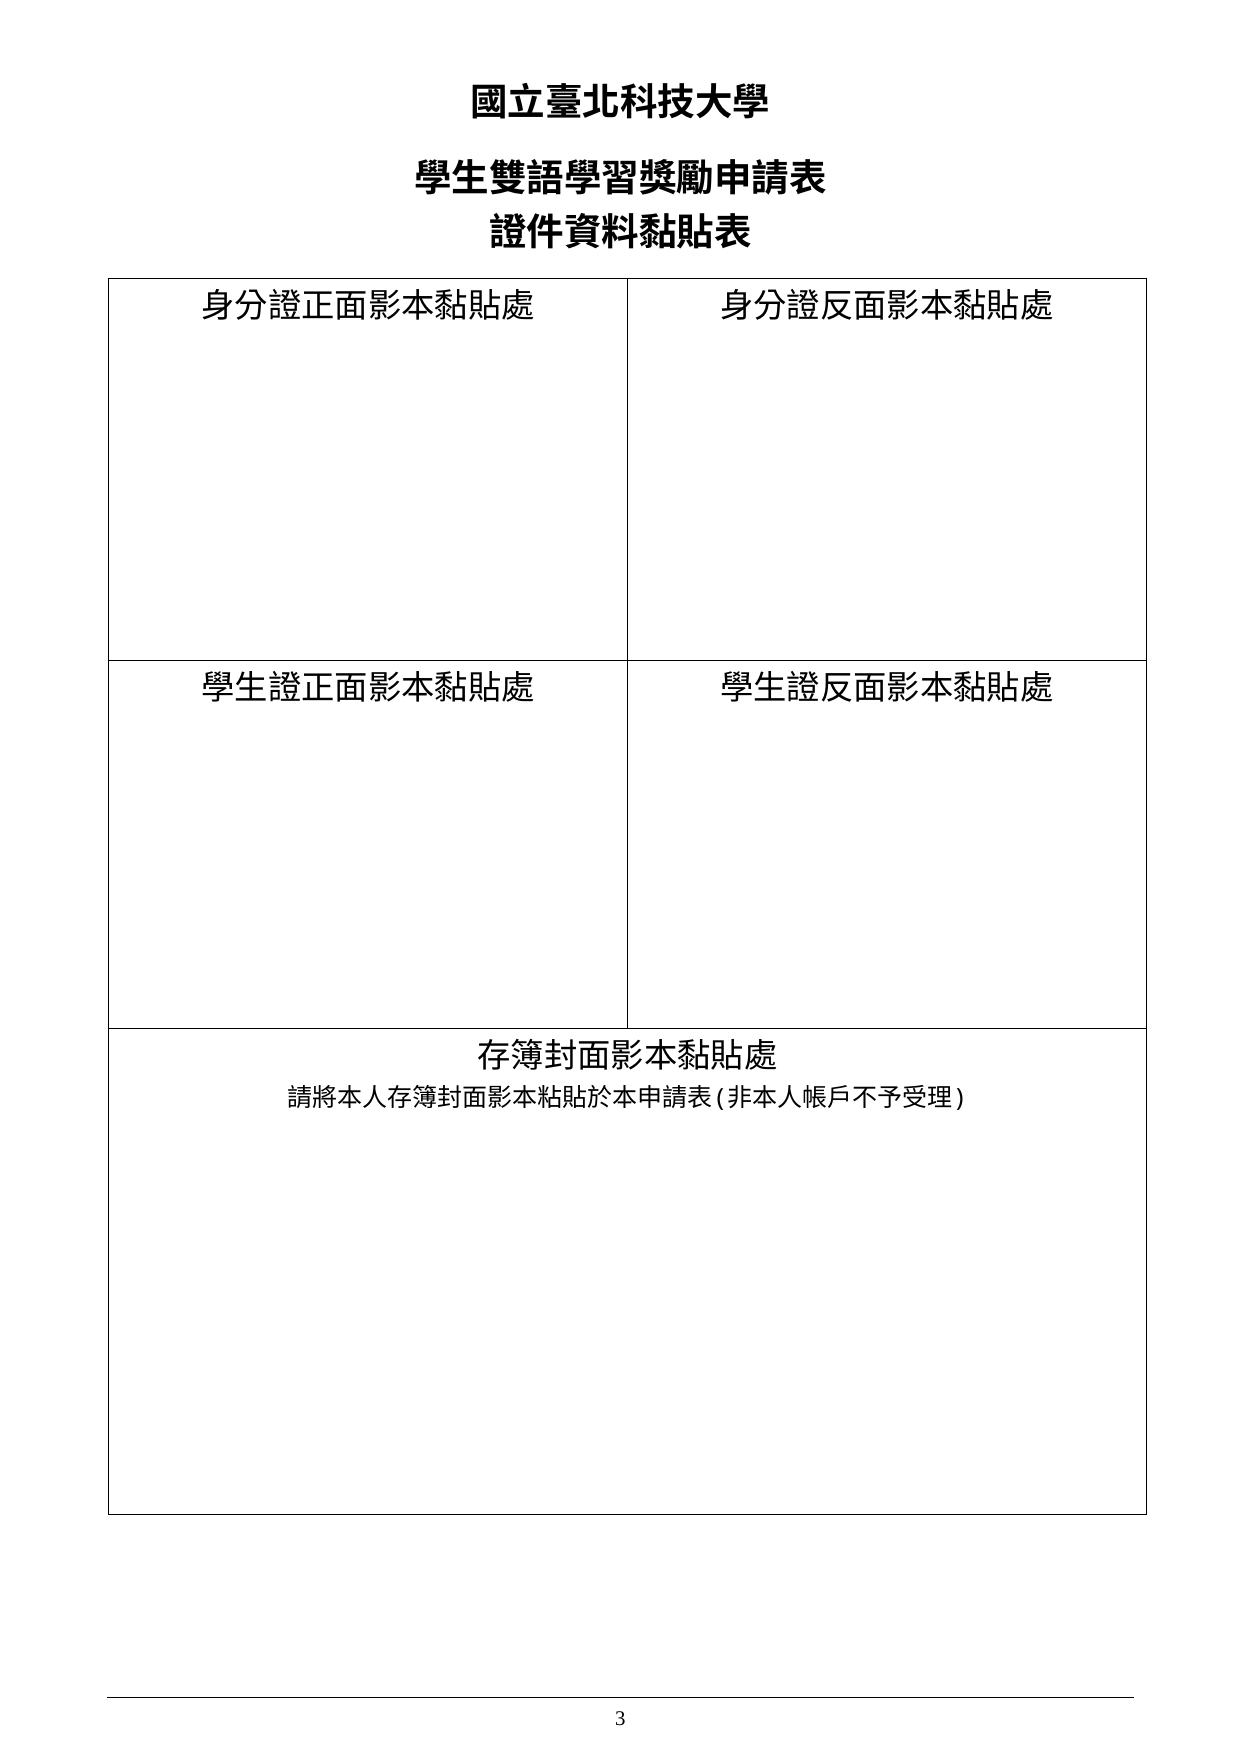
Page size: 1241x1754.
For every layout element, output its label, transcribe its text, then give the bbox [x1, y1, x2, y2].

table_cell 學生證正面影本黏貼處 [109, 661, 627, 1028]
table_cell 學生證反面影本黏貼處 [628, 661, 1146, 1028]
table_cell 存簿封面影本黏貼處 請將本人存簿封面影本粘貼於本申請表(非本人帳戶不予受理) [109, 1029, 1146, 1514]
table_header 身分證反面影本黏貼處 [628, 279, 1146, 660]
text 證件資料黏貼表 [106, 202, 1134, 256]
table_header 身分證正面影本黏貼處 [109, 279, 627, 660]
